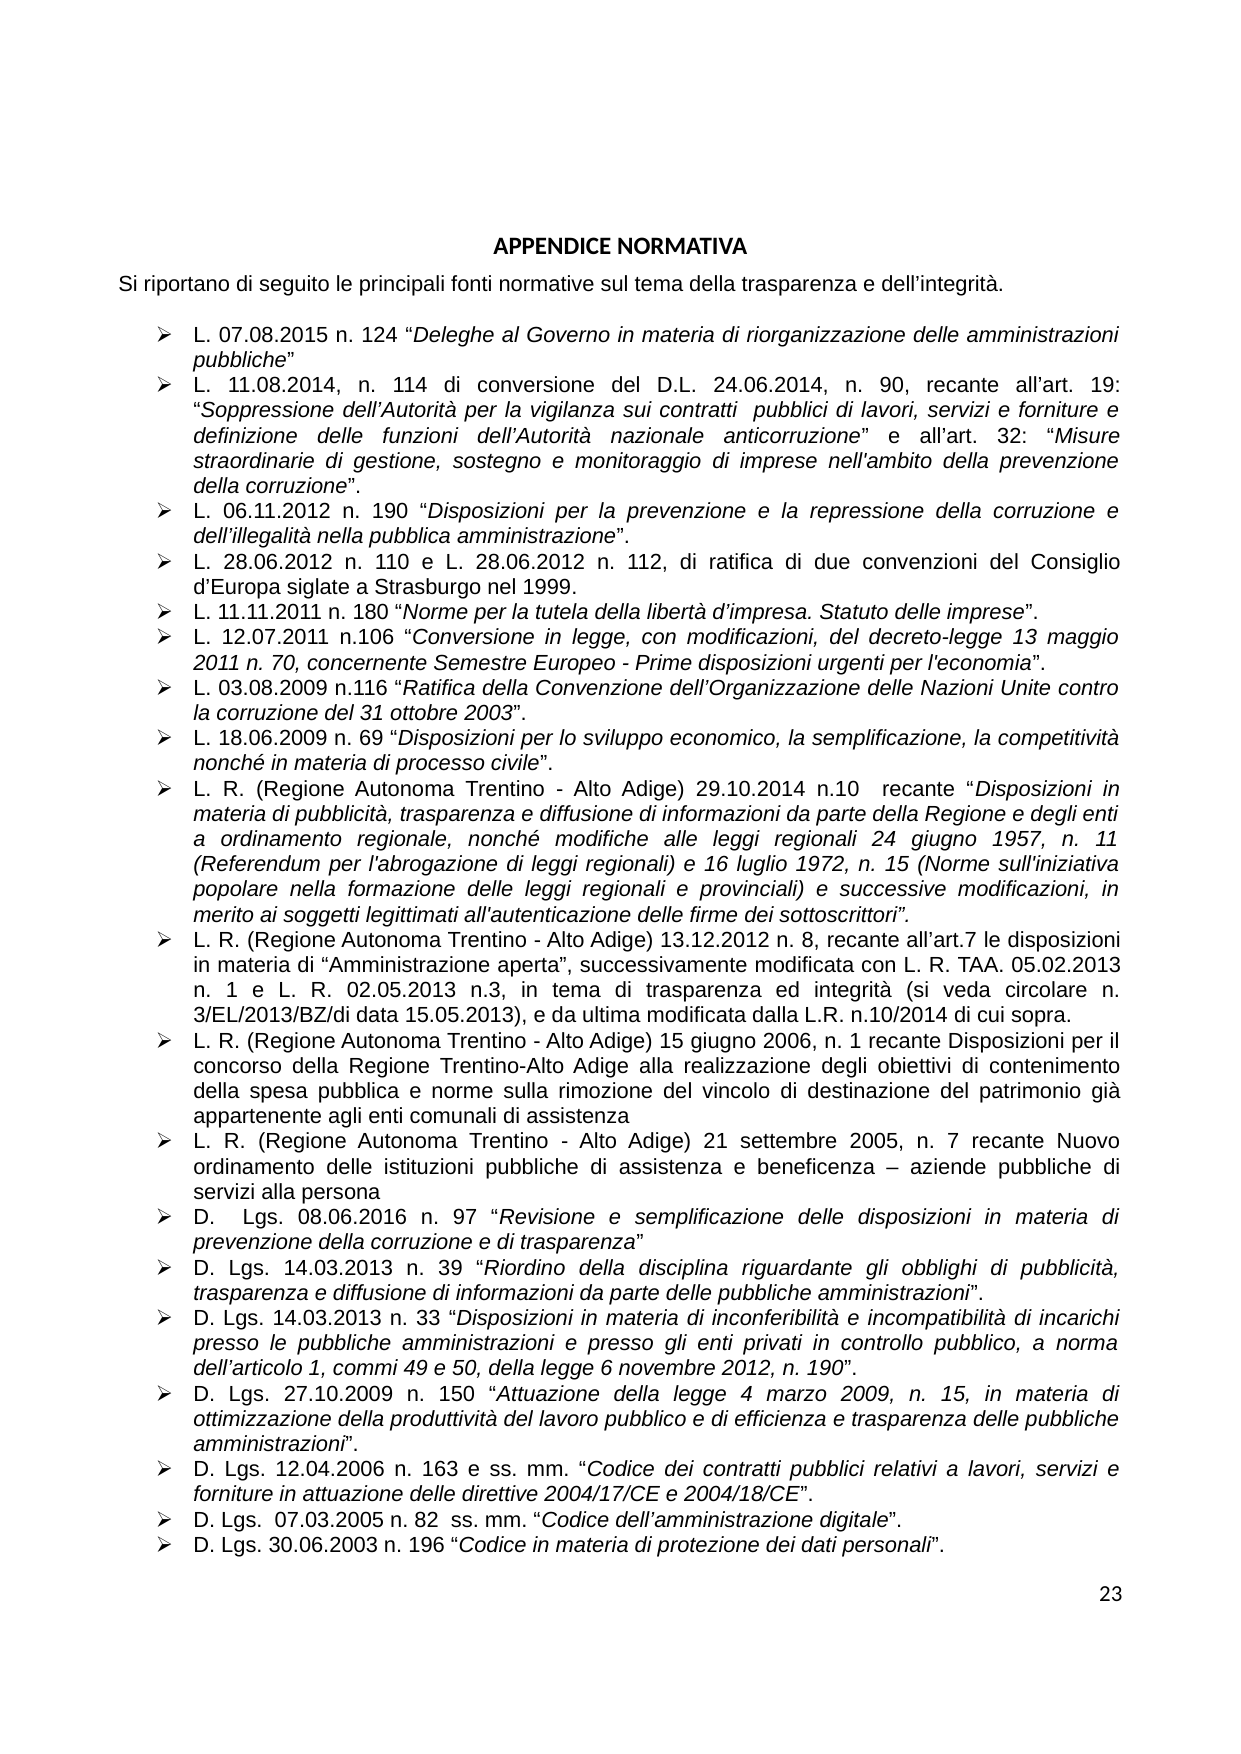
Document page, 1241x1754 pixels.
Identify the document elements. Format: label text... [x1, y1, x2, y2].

text Si riportano di seguito le principali fonti normative sul tema della trasparenza e dell’integrità. [118, 271, 1122, 297]
list L. 12.07.2011 n.106 “Conversione in legge, con modificazioni, del decreto-legge 13 maggio 2011 n. 70, concernente Semestre Europeo - Prime disposizioni urgenti per l'economia”. [156, 624, 1122, 675]
list D. Lgs. 12.04.2006 n. 163 e ss. mm. “Codice dei contratti pubblici relativi a lavori, servizi e forniture in attuazione delle direttive 2004/17/CE e 2004/18/CE”. [156, 1456, 1122, 1507]
subtitle APPENDICE NORMATIVA [118, 230, 1122, 261]
list L. 07.08.2015 n. 124 “Deleghe al Governo in materia di riorganizzazione delle amministrazioni pubbliche” [156, 322, 1122, 372]
list D. Lgs. 07.03.2005 n. 82 ss. mm. “Codice dell’amministrazione digitale”. [156, 1507, 1122, 1532]
list D. Lgs. 30.06.2003 n. 196 “Codice in materia di protezione dei dati personali”. [156, 1532, 1122, 1557]
list L. 28.06.2012 n. 110 e L. 28.06.2012 n. 112, di ratifica di due convenzioni del Consiglio d’Europa siglate a Strasburgo nel 1999. [156, 549, 1122, 599]
list D. Lgs. 27.10.2009 n. 150 “Attuazione della legge 4 marzo 2009, n. 15, in materia di ottimizzazione della produttività del lavoro pubblico e di efficienza e trasparenza delle pubbliche amministrazioni”. [156, 1381, 1122, 1456]
list D. Lgs. 08.06.2016 n. 97 “Revisione e semplificazione delle disposizioni in materia di prevenzione della corruzione e di trasparenza” [156, 1204, 1122, 1254]
list L. 18.06.2009 n. 69 “Disposizioni per lo sviluppo economico, la semplificazione, la competitività nonché in materia di processo civile”. [156, 725, 1122, 776]
list D. Lgs. 14.03.2013 n. 33 “Disposizioni in materia di inconferibilità e incompatibilità di incarichi presso le pubbliche amministrazioni e presso gli enti privati in controllo pubblico, a norma dell’articolo 1, commi 49 e 50, della legge 6 novembre 2012, n. 190”. [156, 1305, 1122, 1381]
list D. Lgs. 14.03.2013 n. 39 “Riordino della disciplina riguardante gli obblighi di pubblicità, trasparenza e diffusione di informazioni da parte delle pubbliche amministrazioni”. [156, 1254, 1122, 1305]
list L. R. (Regione Autonoma Trentino - Alto Adige) 15 giugno 2006, n. 1 recante Disposizioni per il concorso della Regione Trentino-Alto Adige alla realizzazione degli obiettivi di contenimento della spesa pubblica e norme sulla rimozione del vincolo di destinazione del patrimonio già appartenente agli enti comunali di assistenza [156, 1028, 1122, 1128]
list L. R. (Regione Autonoma Trentino - Alto Adige) 13.12.2012 n. 8, recante all’art.7 le disposizioni in materia di “Amministrazione aperta”, successivamente modificata con L. R. TAA. 05.02.2013 n. 1 e L. R. 02.05.2013 n.3, in tema di trasparenza ed integrità (si veda circolare n. 3/EL/2013/BZ/di data 15.05.2013), e da ultima modificata dalla L.R. n.10/2014 di cui sopra. [156, 927, 1122, 1028]
list L. R. (Regione Autonoma Trentino - Alto Adige) 29.10.2014 n.10 recante “Disposizioni in materia di pubblicità, trasparenza e diffusione di informazioni da parte della Regione e degli enti a ordinamento regionale, nonché modifiche alle leggi regionali 24 giugno 1957, n. 11 (Referendum per l'abrogazione di leggi regionali) e 16 luglio 1972, n. 15 (Norme sull'iniziativa popolare nella formazione delle leggi regionali e provinciali) e successive modificazioni, in merito ai soggetti legittimati all'autenticazione delle firme dei sottoscrittori”. [156, 776, 1122, 927]
list L. 11.08.2014, n. 114 di conversione del D.L. 24.06.2014, n. 90, recante all’art. 19: “Soppressione dell’Autorità per la vigilanza sui contratti pubblici di lavori, servizi e forniture e definizione delle funzioni dell’Autorità nazionale anticorruzione” e all’art. 32: “Misure straordinarie di gestione, sostegno e monitoraggio di imprese nell'ambito della prevenzione della corruzione”. [156, 372, 1122, 498]
list L. 11.11.2011 n. 180 “Norme per la tutela della libertà d’impresa. Statuto delle imprese”. [156, 599, 1122, 624]
list L. 06.11.2012 n. 190 “Disposizioni per la prevenzione e la repressione della corruzione e dell’illegalità nella pubblica amministrazione”. [156, 498, 1122, 549]
list L. 03.08.2009 n.116 “Ratifica della Convenzione dell’Organizzazione delle Nazioni Unite contro la corruzione del 31 ottobre 2003”. [156, 675, 1122, 725]
list L. R. (Regione Autonoma Trentino - Alto Adige) 21 settembre 2005, n. 7 recante Nuovo ordinamento delle istituzioni pubbliche di assistenza e beneficenza – aziende pubbliche di servizi alla persona [156, 1128, 1122, 1204]
